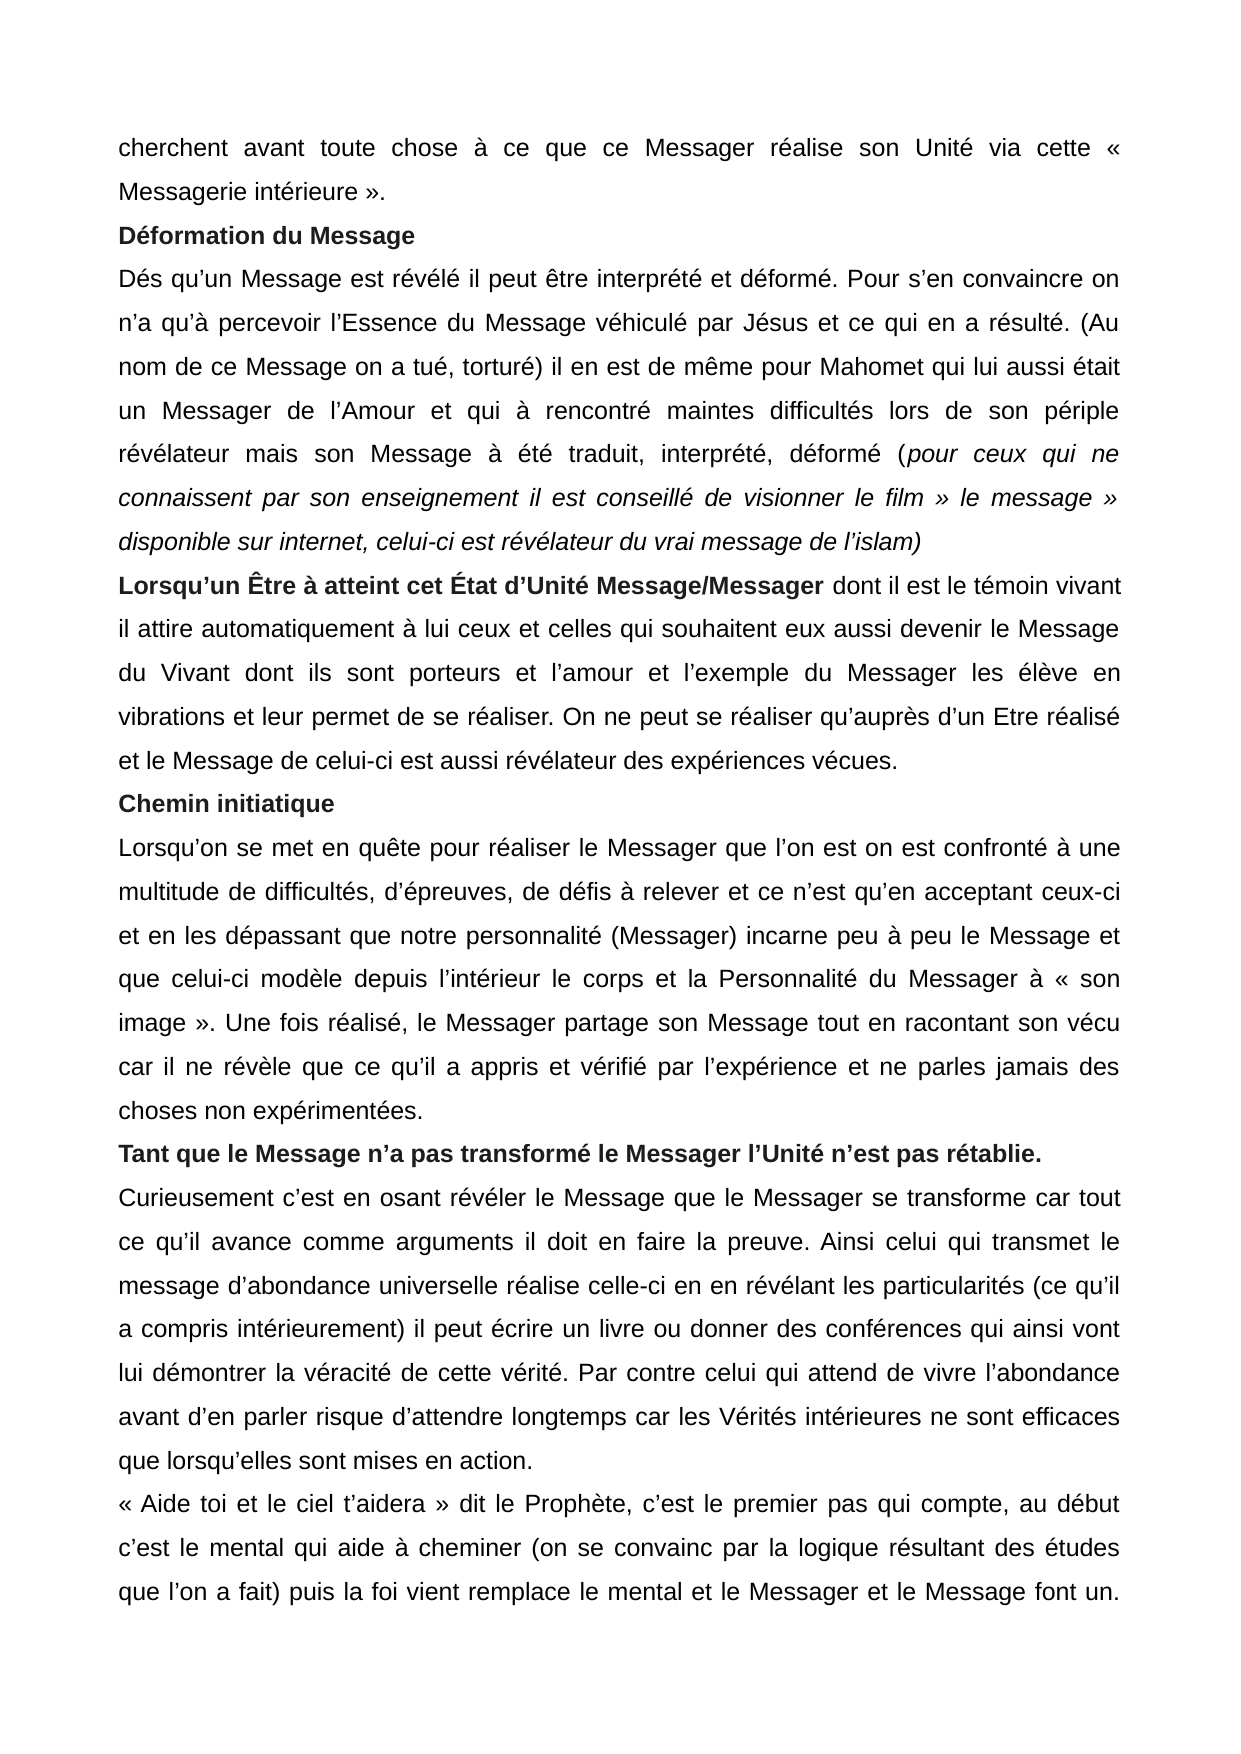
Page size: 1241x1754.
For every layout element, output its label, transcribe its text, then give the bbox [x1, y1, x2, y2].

text Curieusement c’est en osant révéler le Message que le Messager se transforme car tout ce qu’il avance comme arguments il doit en faire la preuve. Ainsi celui qui transmet le message d’abondance universelle réalise celle-ci en en révélant les particularités (ce qu’il a compris intérieurement) il peut écrire un livre ou donner des conférences qui ainsi vont lui démontrer la véracité de cette vérité. Par contre celui qui attend de vivre l’abondance avant d’en parler risque d’attendre longtemps car les Vérités intérieures ne sont efficaces que lorsqu’elles sont mises en action. [118, 1168, 1122, 1474]
text Chemin initiatique [118, 774, 1122, 818]
text Dés qu’un Message est révélé il peut être interprété et déformé. Pour s’en convaincre on n’a qu’à percevoir l’Essence du Message véhiculé par Jésus et ce qui en a résulté. (Au nom de ce Message on a tué, torturé) il en est de même pour Mahomet qui lui aussi était un Messager de l’Amour et qui à rencontré maintes difficultés lors de son périple révélateur mais son Message à été traduit, interprété, déformé (pour ceux qui ne connaissent par son enseignement il est conseillé de visionner le film » le message » disponible sur internet, celui-ci est révélateur du vrai message de l’islam) [118, 249, 1122, 556]
text Tant que le Message n’a pas transformé le Messager l’Unité n’est pas rétablie. [118, 1124, 1122, 1168]
text Lorsqu’on se met en quête pour réaliser le Messager que l’on est on est confronté à une multitude de difficultés, d’épreuves, de défis à relever et ce n’est qu’en acceptant ceux-ci et en les dépassant que notre personnalité (Messager) incarne peu à peu le Message et que celui-ci modèle depuis l’intérieur le corps et la Personnalité du Messager à « son image ». Une fois réalisé, le Messager partage son Message tout en racontant son vécu car il ne révèle que ce qu’il a appris et vérifié par l’expérience et ne parles jamais des choses non expérimentées. [118, 818, 1122, 1124]
text cherchent avant toute chose à ce que ce Messager réalise son Unité via cette « Messagerie intérieure ». [118, 118, 1122, 206]
text Déformation du Message [118, 206, 1122, 249]
text « Aide toi et le ciel t’aidera » dit le Prophète, c’est le premier pas qui compte, au début c’est le mental qui aide à cheminer (on se convainc par la logique résultant des études que l’on a fait) puis la foi vient remplace le mental et le Messager et le Message font un. [118, 1474, 1122, 1606]
text Lorsqu’un Être à atteint cet État d’Unité Message/Messager dont il est le témoin vivant il attire automatiquement à lui ceux et celles qui souhaitent eux aussi devenir le Message du Vivant dont ils sont porteurs et l’amour et l’exemple du Messager les élève en vibrations et leur permet de se réaliser. On ne peut se réaliser qu’auprès d’un Etre réalisé et le Message de celui-ci est aussi révélateur des expériences vécues. [118, 556, 1122, 774]
